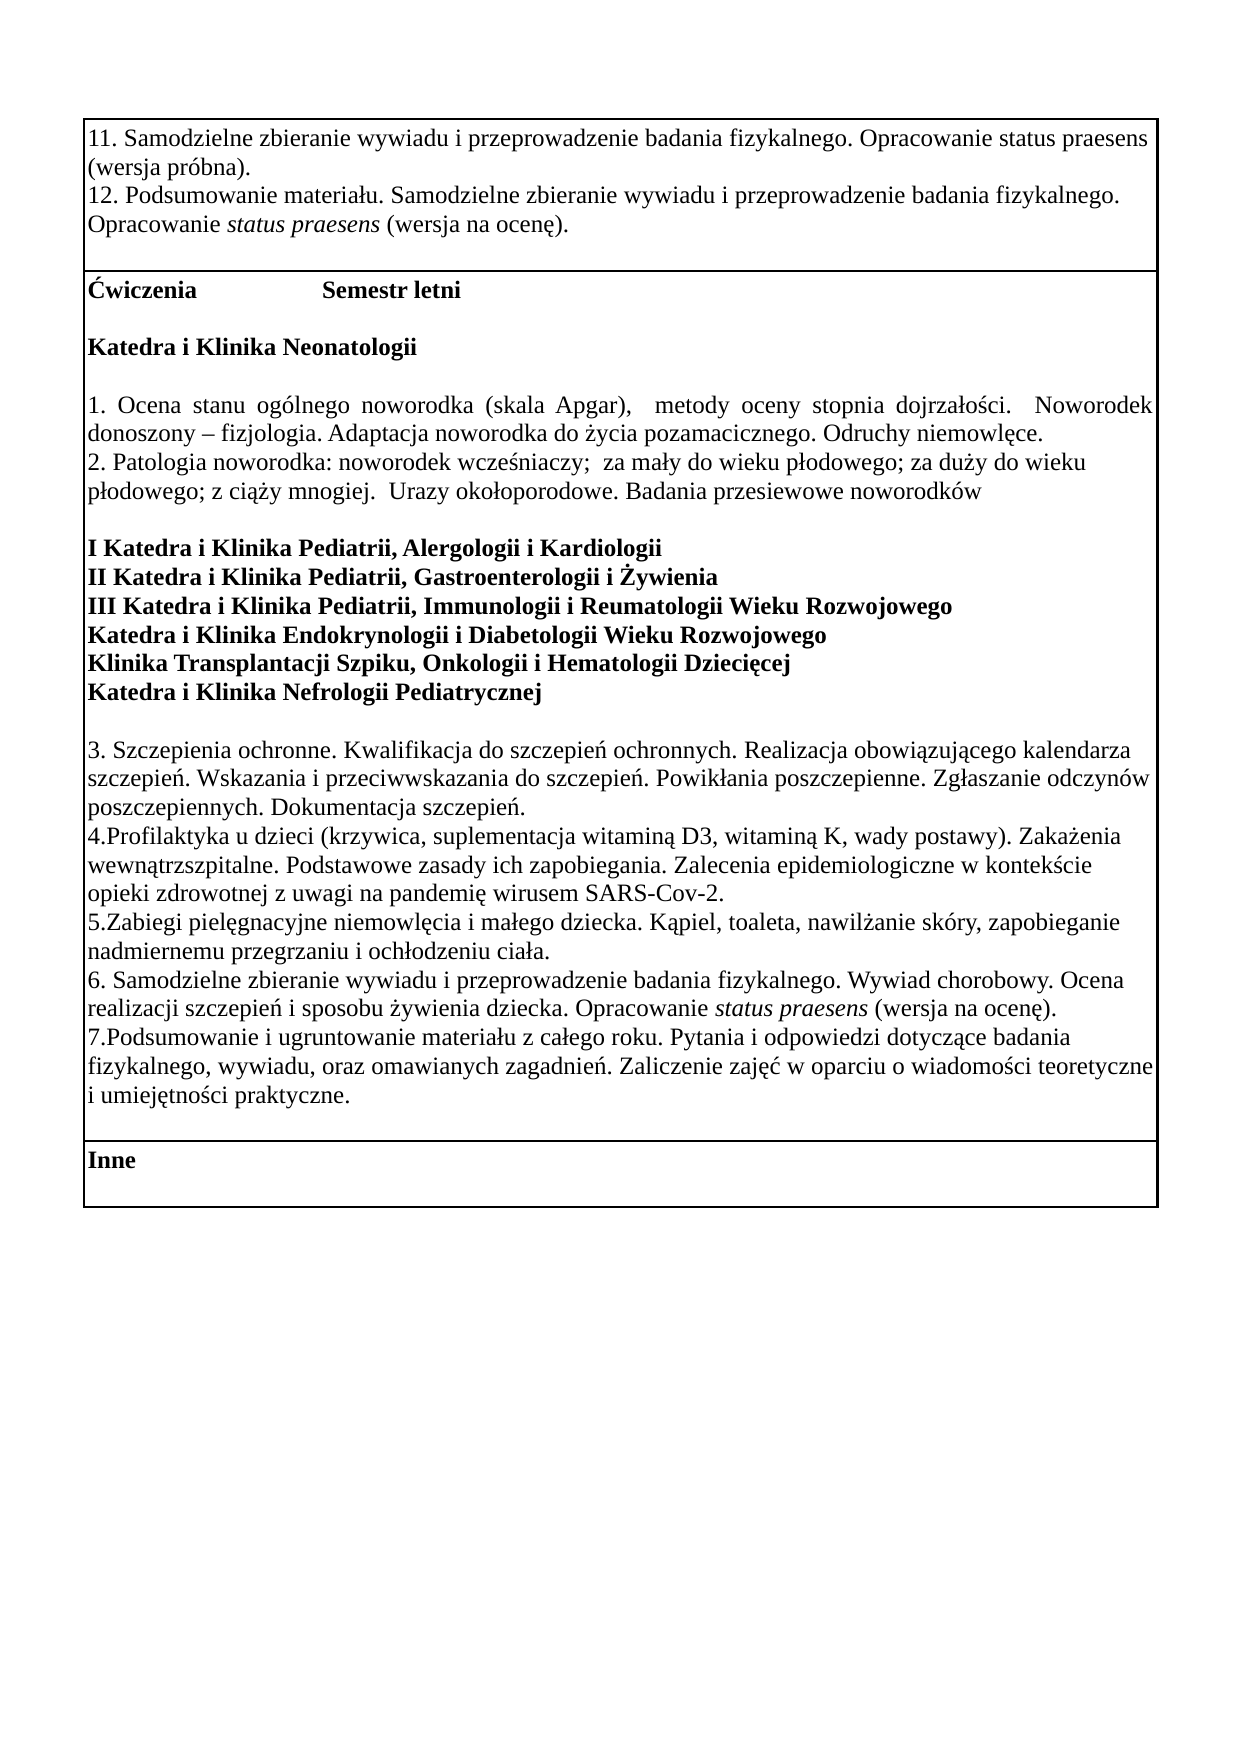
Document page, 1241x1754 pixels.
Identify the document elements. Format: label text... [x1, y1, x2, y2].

table_cell 11. Samodzielne zbieranie wywiadu i przeprowadzenie badania fizykalnego. Opracowanie status praesens (wersja próbna). 12. Podsumowanie materiału. Samodzielne zbieranie wywiadu i przeprowadzenie badania fizykalnego. Opracowanie status praesens (wersja na ocenę). [85, 120, 1156, 270]
table_cell Ćwiczenia Semestr letni Katedra i Klinika Neonatologii 1. Ocena stanu ogólnego noworodka (skala Apgar), metody oceny stopnia dojrzałości. Noworodek donoszony – fizjologia. Adaptacja noworodka do życia pozamacicznego. Odruchy niemowlęce. 2. Patologia noworodka: noworodek wcześniaczy; za mały do wieku płodowego; za duży do wieku płodowego; z ciąży mnogiej. Urazy okołoporodowe. Badania przesiewowe noworodków I Katedra i Klinika Pediatrii, Alergologii i Kardiologii II Katedra i Klinika Pediatrii, Gastroenterologii i Żywienia III Katedra i Klinika Pediatrii, Immunologii i Reumatologii Wieku Rozwojowego Katedra i Klinika Endokrynologii i Diabetologii Wieku Rozwojowego Klinika Transplantacji Szpiku, Onkologii i Hematologii Dziecięcej Katedra i Klinika Nefrologii Pediatrycznej 3. Szczepienia ochronne. Kwalifikacja do szczepień ochronnych. Realizacja obowiązującego kalendarza szczepień. Wskazania i przeciwwskazania do szczepień. Powikłania poszczepienne. Zgłaszanie odczynów poszczepiennych. Dokumentacja szczepień. 4.Profilaktyka u dzieci (krzywica, suplementacja witaminą D3, witaminą K, wady postawy). Zakażenia wewnątrzszpitalne. Podstawowe zasady ich zapobiegania. Zalecenia epidemiologiczne w kontekście opieki zdrowotnej z uwagi na pandemię wirusem SARS-Cov-2. 5.Zabiegi pielęgnacyjne niemowlęcia i małego dziecka. Kąpiel, toaleta, nawilżanie skóry, zapobieganie nadmiernemu przegrzaniu i ochłodzeniu ciała. 6. Samodzielne zbieranie wywiadu i przeprowadzenie badania fizykalnego. Wywiad chorobowy. Ocena realizacji szczepień i sposobu żywienia dziecka. Opracowanie status praesens (wersja na ocenę). 7.Podsumowanie i ugruntowanie materiału z całego roku. Pytania i odpowiedzi dotyczące badania fizykalnego, wywiadu, oraz omawianych zagadnień. Zaliczenie zajęć w oparciu o wiadomości teoretyczne i umiejętności praktyczne. [85, 272, 1156, 1140]
table_cell Inne [85, 1142, 1156, 1206]
